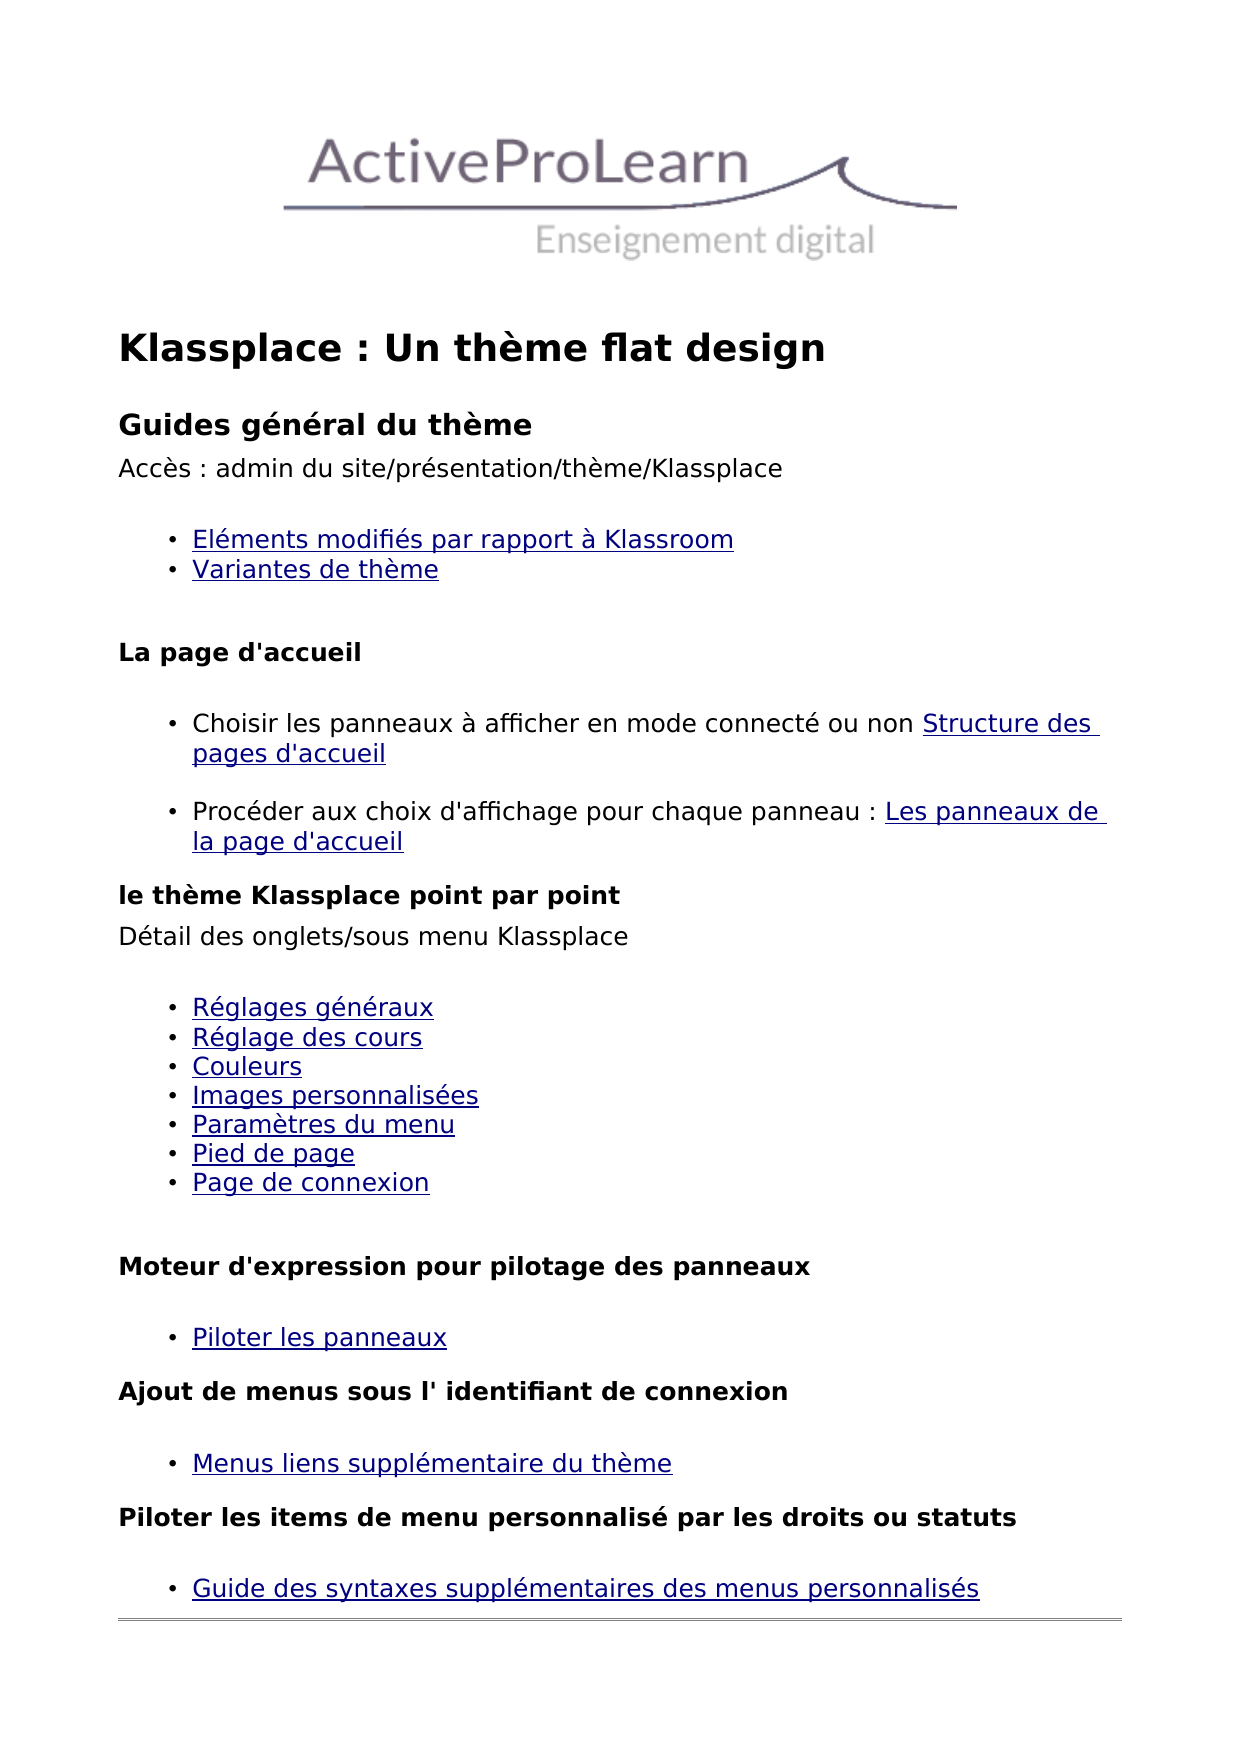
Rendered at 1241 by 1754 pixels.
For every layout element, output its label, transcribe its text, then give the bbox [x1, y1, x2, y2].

subtitle Guides général du thème [118, 408, 1122, 442]
list Couleurs [177, 1052, 1122, 1081]
list Guide des syntaxes supplémentaires des menus personnalisés [177, 1574, 1122, 1603]
list Paramètres du menu [177, 1110, 1122, 1139]
text Accès : admin du site/présentation/thème/Klassplace [118, 454, 1122, 484]
list Variantes de thème [177, 555, 1122, 584]
picture [283, 118, 957, 261]
list Piloter les panneaux [177, 1323, 1122, 1353]
list Pied de page [177, 1139, 1122, 1169]
subtitle Klassplace : Un thème flat design [118, 327, 1122, 371]
list Page de connexion [177, 1169, 1122, 1198]
list Eléments modifiés par rapport à Klassroom [177, 526, 1122, 555]
list Réglage des cours [177, 1023, 1122, 1052]
list Menus liens supplémentaire du thème [177, 1449, 1122, 1478]
list Images personnalisées [177, 1081, 1122, 1110]
list Procéder aux choix d'affichage pour chaque panneau : Les panneaux de la page d'accueil [177, 797, 1122, 856]
subtitle Ajout de menus sous l' identifiant de connexion [118, 1378, 1122, 1407]
subtitle La page d'accueil [118, 638, 1122, 668]
subtitle Moteur d'expression pour pilotage des panneaux [118, 1252, 1122, 1281]
list Réglages généraux [177, 994, 1122, 1023]
subtitle le thème Klassplace point par point [118, 881, 1122, 910]
subtitle Piloter les items de menu personnalisé par les droits ou statuts [118, 1503, 1122, 1532]
list Choisir les panneaux à afficher en mode connecté ou non Structure des pages d'accueil [177, 710, 1122, 768]
text Détail des onglets/sous menu Klassplace [118, 922, 1122, 952]
